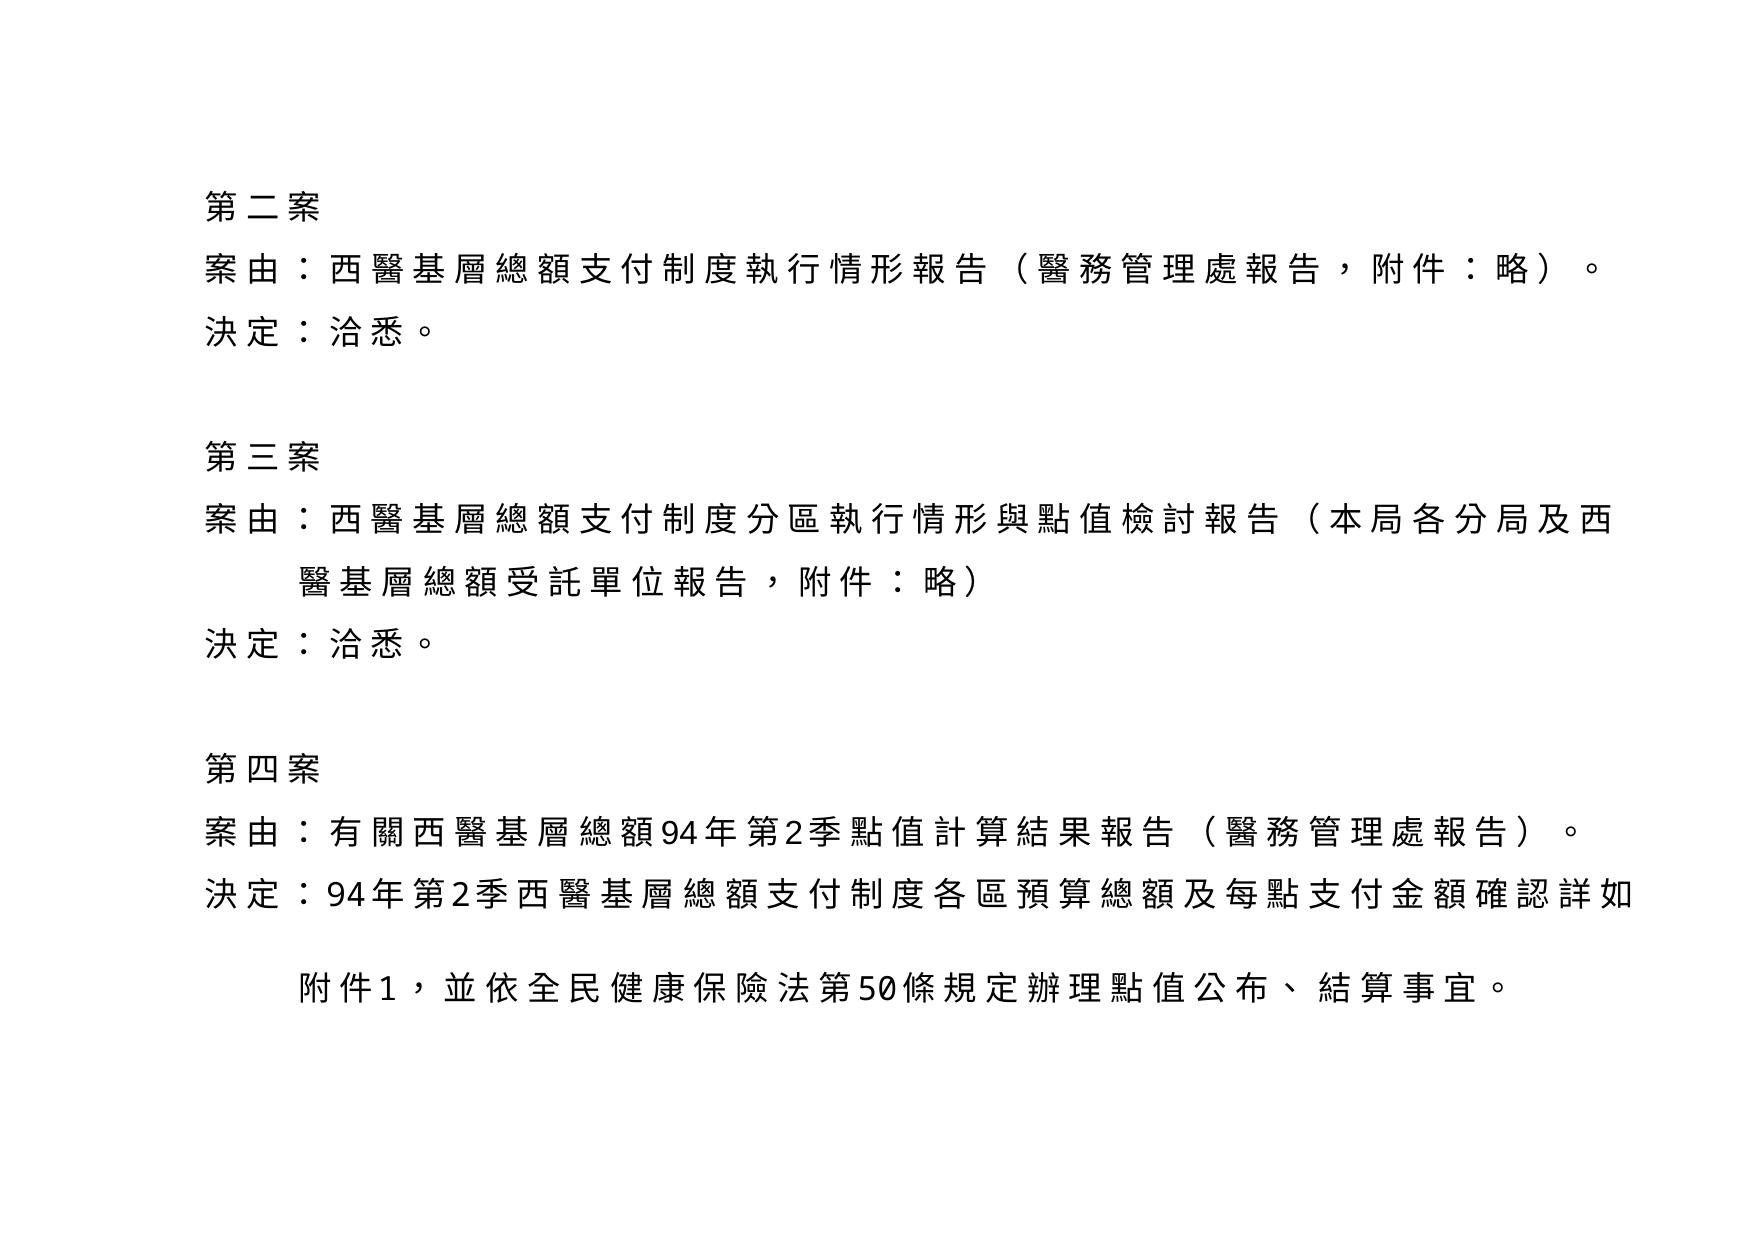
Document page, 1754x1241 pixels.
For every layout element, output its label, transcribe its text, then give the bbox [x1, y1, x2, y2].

text 案由：西醫基層總額支付制度分區執行情形與點值檢討報告（本局各分局及西醫基層總額受託單位報告，附件：略） [192, 476, 1637, 601]
text 決定：94年第2季西醫基層總額支付制度各區預算總額及每點支付金額確認詳如附件1，並依全民健康保險法第50條規定辦理點值公布、結算事宜。 [191, 851, 1637, 1007]
text 案由：西醫基層總額支付制度執行情形報告（醫務管理處報告，附件：略）。 [192, 226, 1637, 288]
text 案由：有關西醫基層總額94年第2季點值計算結果報告（醫務管理處報告）。 [192, 788, 1637, 851]
text 第三案 [117, 413, 1637, 476]
text 第四案 [192, 726, 1637, 788]
text 決定：洽悉。 [192, 601, 1637, 663]
text 決定：洽悉。 [191, 288, 1637, 351]
text 第二案 [117, 163, 1637, 226]
